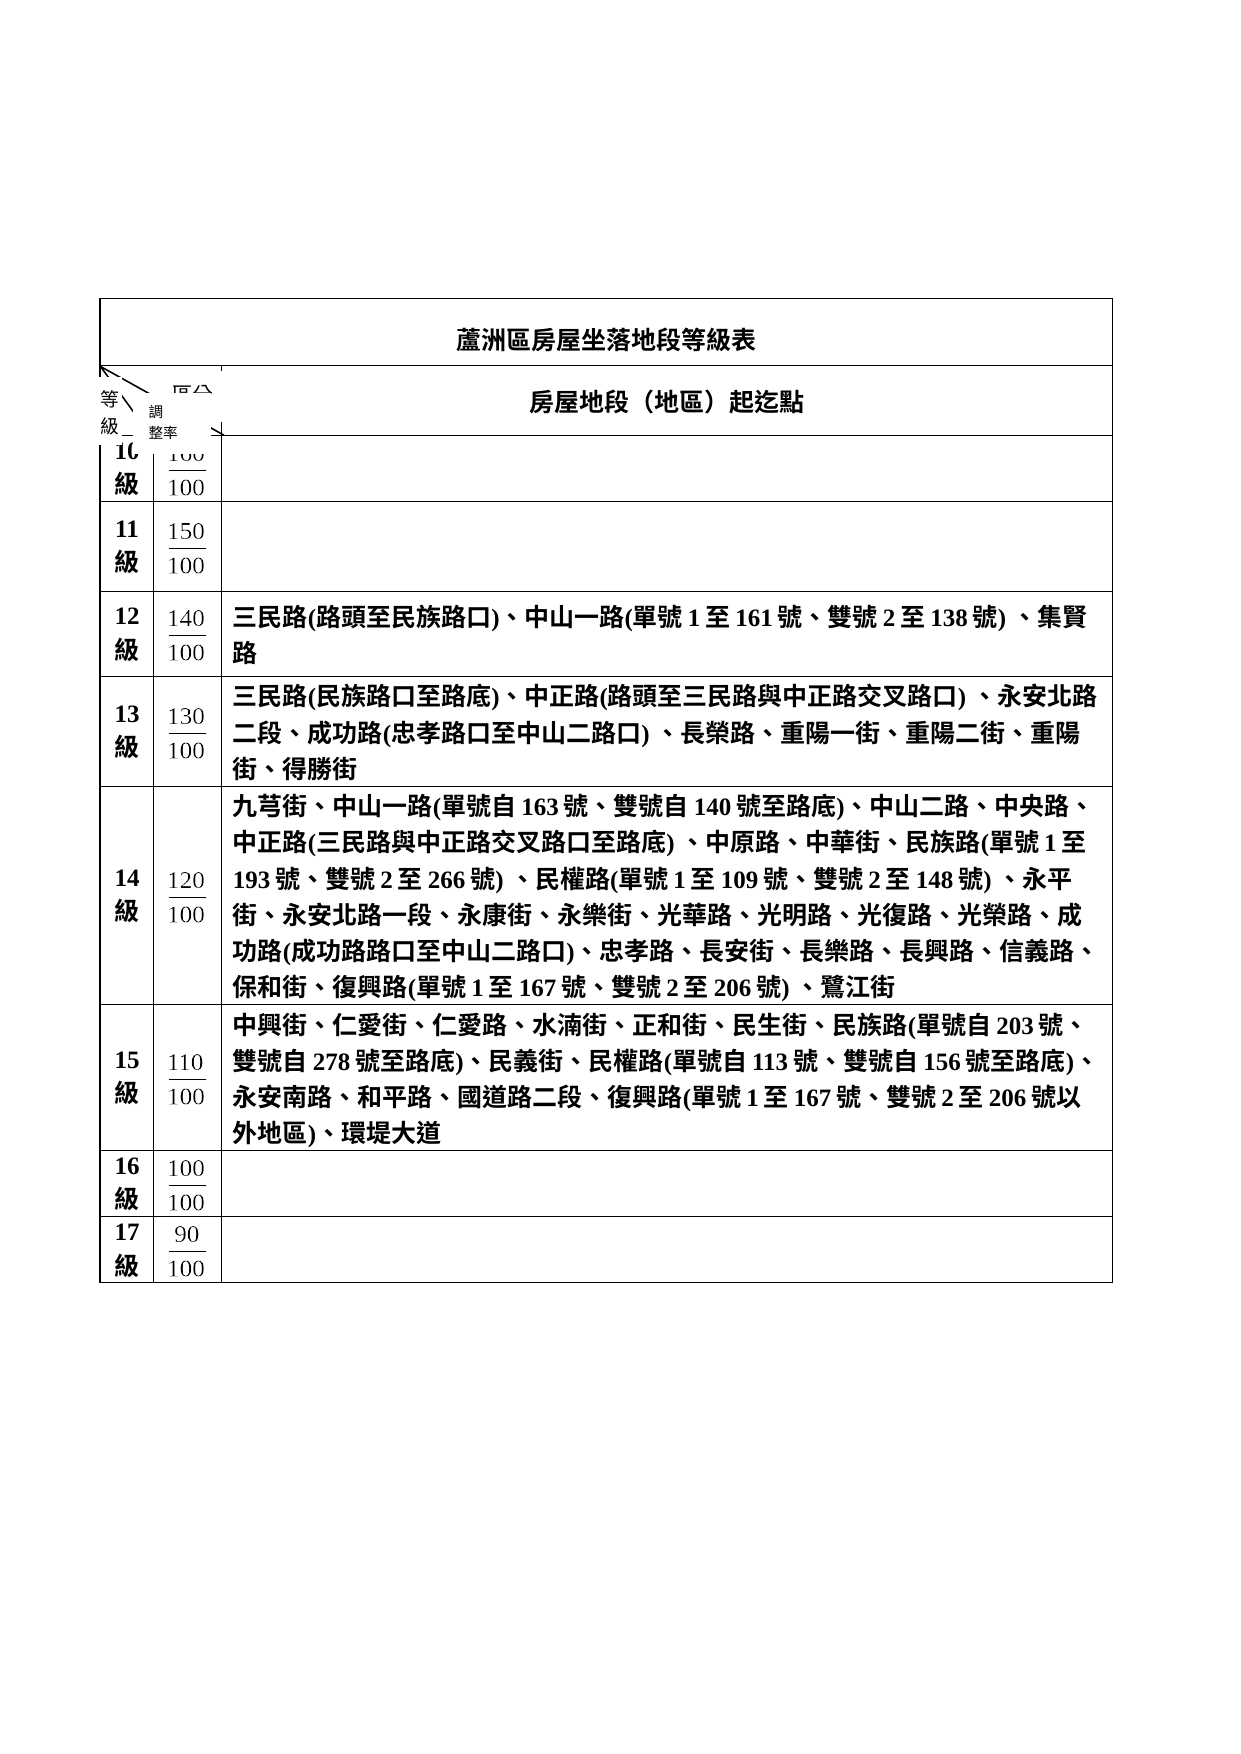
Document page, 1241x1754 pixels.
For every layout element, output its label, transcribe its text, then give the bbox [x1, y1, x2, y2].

table_cell 16級 [101, 1151, 153, 1216]
table_cell [222, 502, 1112, 591]
table_cell 11級 [101, 502, 153, 591]
table_cell 中興街、仁愛街、仁愛路、水湳街、正和街、民生街、民族路(單號自203號、雙號自278號至路底)、民義街、民權路(單號自113號、雙號自156號至路底)、永安南路、和平路、國道路二段、復興路(單號1至167號、雙號2至206號以外地區)、環堤大道 [222, 1005, 1112, 1150]
table_cell [154, 1217, 221, 1282]
table_cell [222, 1217, 1112, 1282]
table_cell 14級 [101, 787, 153, 1004]
table_cell 15級 [101, 1005, 153, 1150]
table_cell 九芎街、中山一路(單號自163號、雙號自140號至路底)、中山二路、中央路、中正路(三民路與中正路交叉路口至路底) 、中原路、中華街、民族路(單號1至193號、雙號2至266號) 、民權路(單號1至109號、雙號2至148號) 、永平街、永安北路一段、永康街、永樂街、光華路、光明路、光復路、光榮路、成功路(成功路路口至中山二路口)、忠孝路、長安街、長樂路、長興路、信義路、保和街、復興路(單號1至167號、雙號2至206號) 、鷺江街 [222, 787, 1112, 1004]
table_cell 13級 [101, 677, 153, 786]
table_header 蘆洲區房屋坐落地段等級表 [101, 299, 1112, 365]
table_cell [154, 1005, 221, 1150]
table_cell [85, 366, 221, 454]
table_cell [222, 1151, 1112, 1216]
table_cell 三民路(民族路口至路底)、中正路(路頭至三民路與中正路交叉路口) 、永安北路二段、成功路(忠孝路口至中山二路口) 、長榮路、重陽一街、重陽二街、重陽街、得勝街 [222, 677, 1112, 786]
table_cell [222, 436, 1112, 501]
table_cell [154, 592, 221, 676]
table_cell [154, 1151, 221, 1216]
table_cell [154, 502, 221, 591]
table_cell [154, 787, 221, 1004]
table_header 蘆洲區房屋坐落地段等級表 [157, 371, 229, 422]
table_cell 12級 [101, 592, 153, 676]
table_cell [154, 677, 221, 786]
table_cell 三民路(路頭至民族路口)、中山一路(單號1至161號、雙號2至138號) 、集賢路 [222, 592, 1112, 676]
table_cell 17級 [101, 1217, 153, 1282]
table_cell [154, 436, 221, 501]
table_cell 10級 [101, 436, 153, 501]
table_cell 房屋地段（地區）起迄點 [222, 366, 1112, 435]
